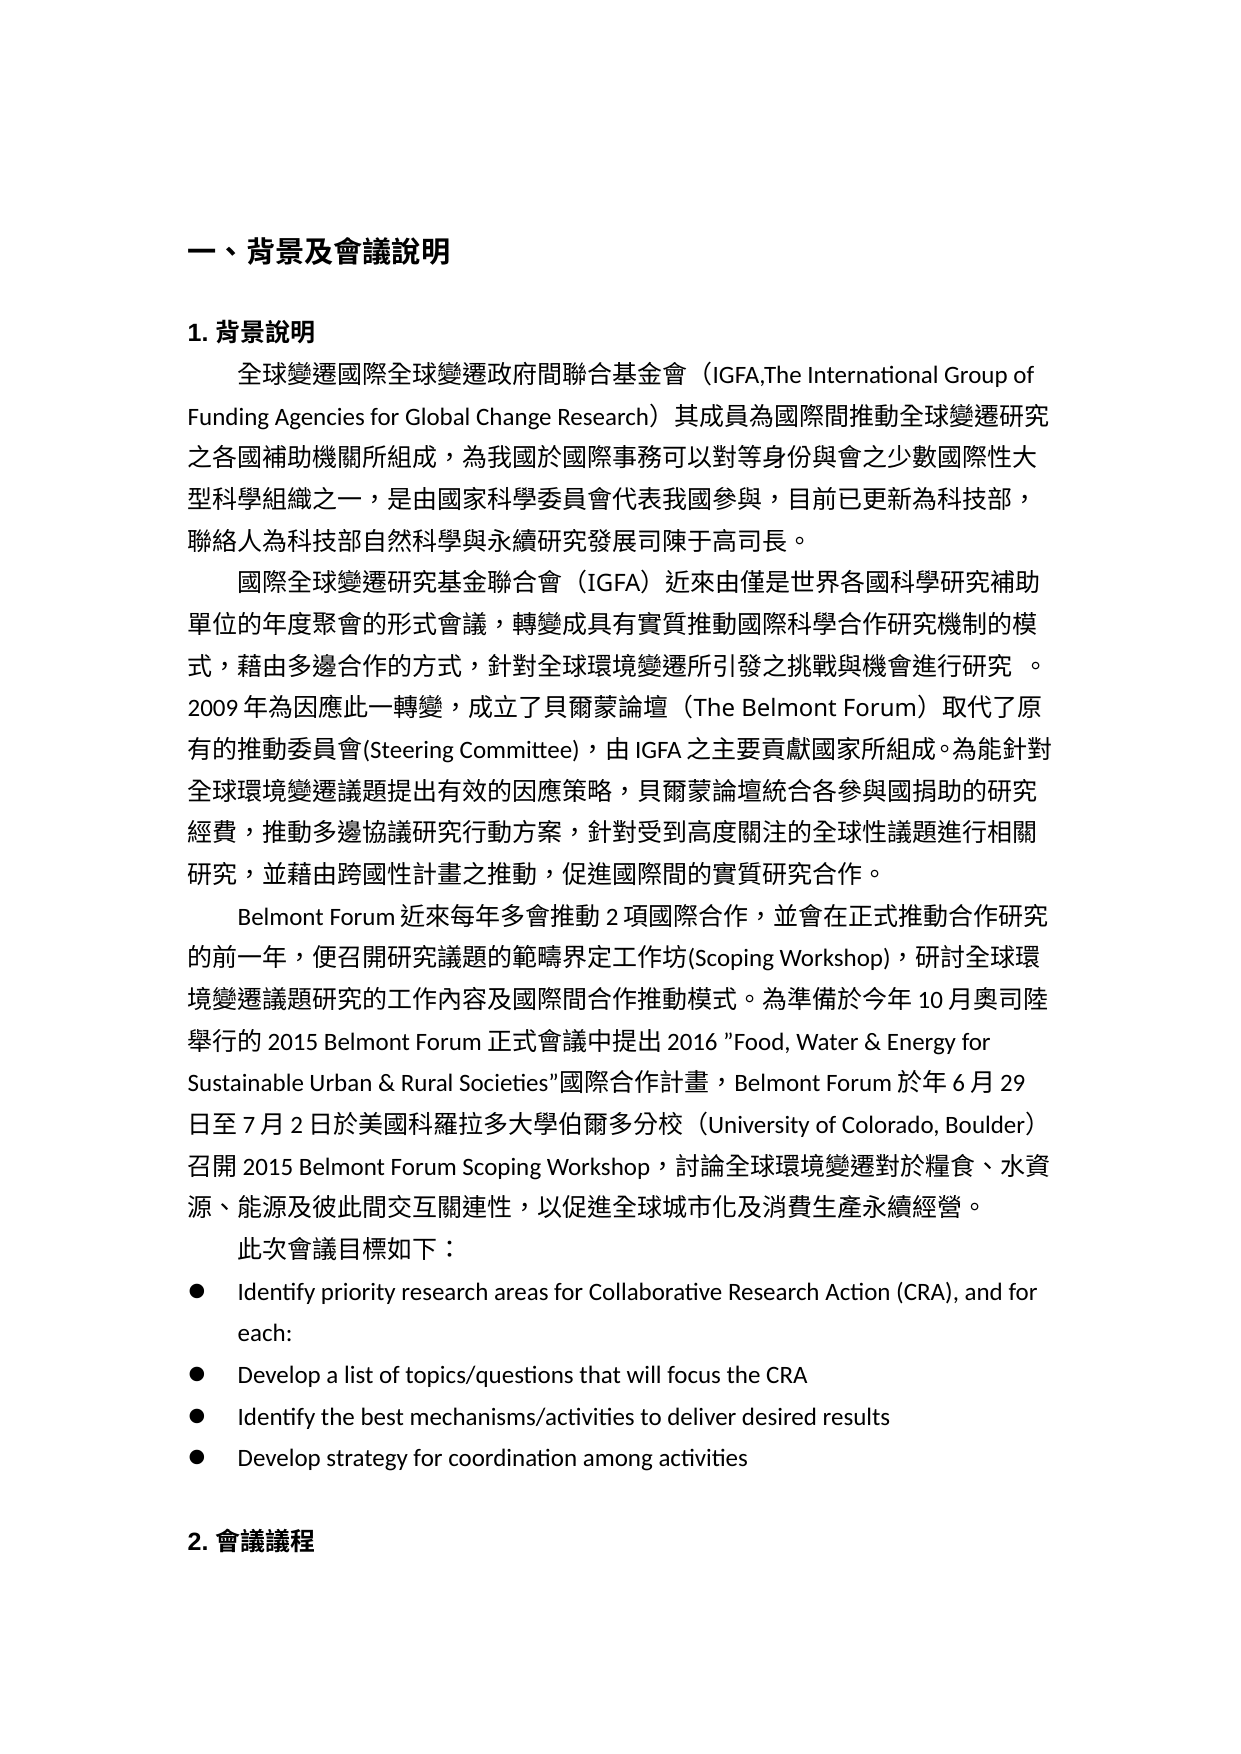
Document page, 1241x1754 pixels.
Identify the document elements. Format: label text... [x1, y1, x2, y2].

list Identify priority research areas for Collaborative Research Action (CRA), and for each: [187, 1267, 1053, 1350]
list Identify the best mechanisms/activities to deliver desired results [187, 1392, 1053, 1433]
text 此次會議目標如下： [187, 1225, 1053, 1267]
subtitle 2. 會議議程 [187, 1517, 1053, 1558]
subtitle 1. 背景說明 [187, 308, 1053, 350]
text 國際全球變遷研究基金聯合會（IGFA）近來由僅是世界各國科學研究補助單位的年度聚會的形式會議，轉變成具有實質推動國際科學合作研究機制的模式，藉由多邊合作的方式，針對全球環境變遷所引發之挑戰與機會進行研究。2009年為因應此一轉變，成立了貝爾蒙論壇（The Belmont Forum）取代了原有的推動委員會(Steering Committee)，由IGFA之主要貢獻國家所組成。為能針對全球環境變遷議題提出有效的因應策略，貝爾蒙論壇統合各參與國捐助的研究經費，推動多邊協議研究行動方案，針對受到高度關注的全球性議題進行相關研究，並藉由跨國性計畫之推動，促進國際間的實質研究合作。 [187, 558, 1053, 892]
text 全球變遷國際全球變遷政府間聯合基金會（IGFA,The International Group of Funding Agencies for Global Change Research）其成員為國際間推動全球變遷研究之各國補助機關所組成，為我國於國際事務可以對等身份與會之少數國際性大型科學組織之一，是由國家科學委員會代表我國參與，目前已更新為科技部，聯絡人為科技部自然科學與永續研究發展司陳于高司長。 [187, 350, 1053, 558]
list Develop strategy for coordination among activities [187, 1433, 1053, 1475]
text Belmont Forum近來每年多會推動2項國際合作，並會在正式推動合作研究的前一年，便召開研究議題的範疇界定工作坊(Scoping Workshop)，研討全球環境變遷議題研究的工作內容及國際間合作推動模式。為準備於今年10月奧司陸舉行的2015 Belmont Forum正式會議中提出2016 ”Food, Water & Energy for Sustainable Urban & Rural Societies”國際合作計畫，Belmont Forum於年6月29日至7月2日於美國科羅拉多大學伯爾多分校（University of Colorado, Boulder）召開2015 Belmont Forum Scoping Workshop，討論全球環境變遷對於糧食、水資源、能源及彼此間交互關連性，以促進全球城市化及消費生產永續經營。 [187, 892, 1053, 1225]
subtitle 一、背景及會議說明 [187, 229, 1053, 271]
list Develop a list of topics/questions that will focus the CRA [187, 1350, 1053, 1392]
